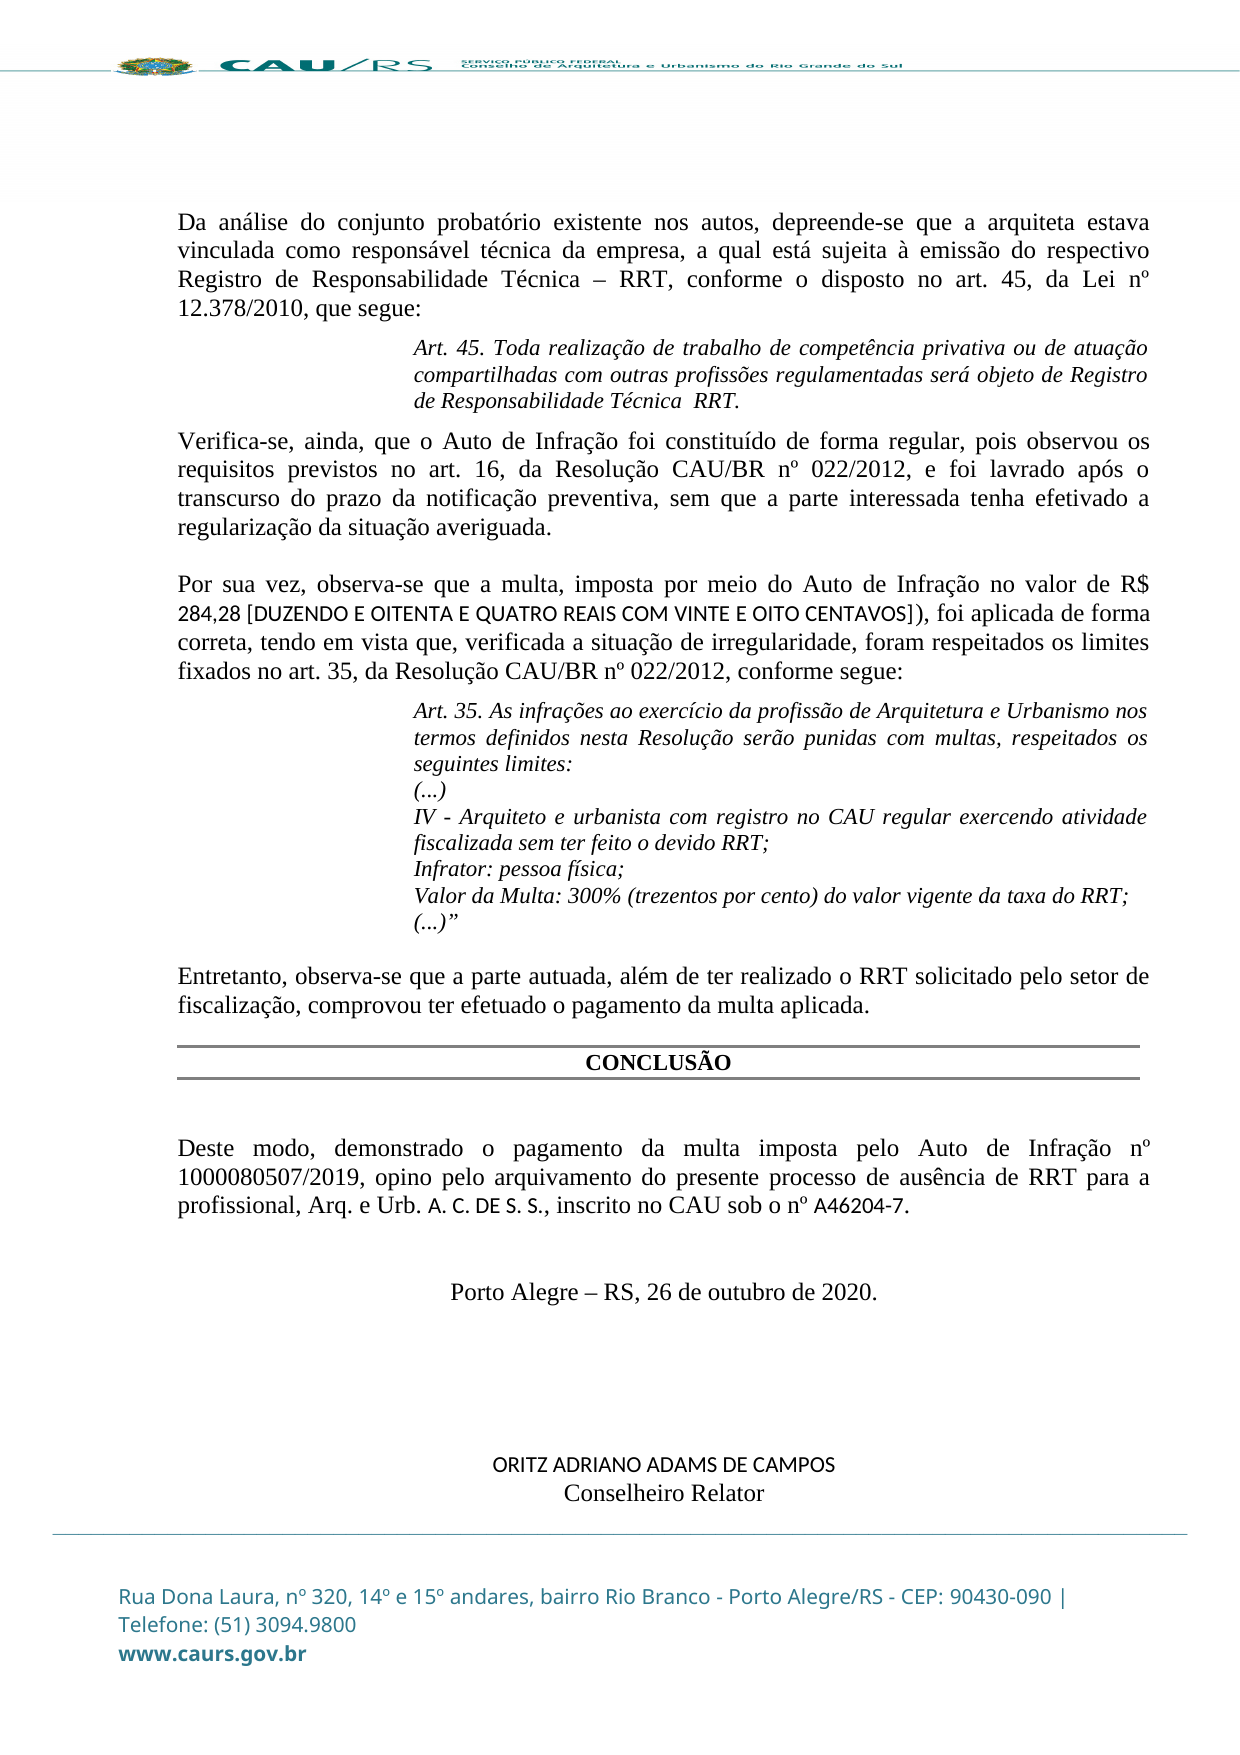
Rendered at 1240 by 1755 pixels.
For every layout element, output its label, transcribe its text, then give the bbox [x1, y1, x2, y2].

text Infrator: pessoa física; [413, 856, 1151, 882]
text Art. 35. As infrações ao exercício da profissão de Arquitetura e Urbanismo nos termos definidos nesta Resolução serão punidas com multas, respeitados os seguintes limites: [413, 697, 1151, 776]
text Conselheiro Relator [177, 1478, 1151, 1506]
text ORITZ ADRIANO ADAMS DE CAMPOS [177, 1450, 1151, 1478]
text Valor da Multa: 300% (trezentos por cento) do valor vigente da taxa do RRT; [413, 882, 1151, 908]
text Da análise do conjunto probatório existente nos autos, depreende-se que a arquiteta estava vinculada como responsável técnica da empresa, a qual está sujeita à emissão do respectivo Registro de Responsabilidade Técnica – RRT, conforme o disposto no art. 45, da Lei nº 12.378/2010, que segue: [177, 207, 1151, 322]
text (...)” [413, 908, 1151, 934]
text (...) [413, 776, 1151, 803]
text Deste modo, demonstrado o pagamento da multa imposta pelo Auto de Infração nº 1000080507/2019, opino pelo arquivamento do presente processo de ausência de RRT para a profissional, Arq. e Urb. A. C. DE S. S., inscrito no CAU sob o nº A46204-7. [177, 1133, 1151, 1220]
text Art. 45. Toda realização de trabalho de competência privativa ou de atuação compartilhadas com outras profissões regulamentadas será objeto de Registro de Responsabilidade Técnica ­ RRT. [413, 334, 1151, 413]
table_header CONCLUSÃO [177, 1048, 1140, 1077]
text Por sua vez, observa-se que a multa, imposta por meio do Auto de Infração no valor de R$ 284,28 [DUZENDO E OITENTA E QUATRO REAIS COM VINTE E OITO CENTAVOS]), foi aplicada de forma correta, tendo em vista que, verificada a situação de irregularidade, foram respeitados os limites fixados no art. 35, da Resolução CAU/BR nº 022/2012, conforme segue: [177, 569, 1151, 685]
text Entretanto, observa-se que a parte autuada, além de ter realizado o RRT solicitado pelo setor de fiscalização, comprovou ter efetuado o pagamento da multa aplicada. [177, 961, 1151, 1018]
text Porto Alegre – RS, 26 de outubro de 2020. [177, 1277, 1151, 1306]
text Verifica-se, ainda, que o Auto de Infração foi constituído de forma regular, pois observou os requisitos previstos no art. 16, da Resolução CAU/BR nº 022/2012, e foi lavrado após o transcurso do prazo da notificação preventiva, sem que a parte interessada tenha efetivado a regularização da situação averiguada. [177, 426, 1151, 541]
text IV - Arquiteto e urbanista com registro no CAU regular exercendo atividade fiscalizada sem ter feito o devido RRT; [413, 803, 1151, 856]
